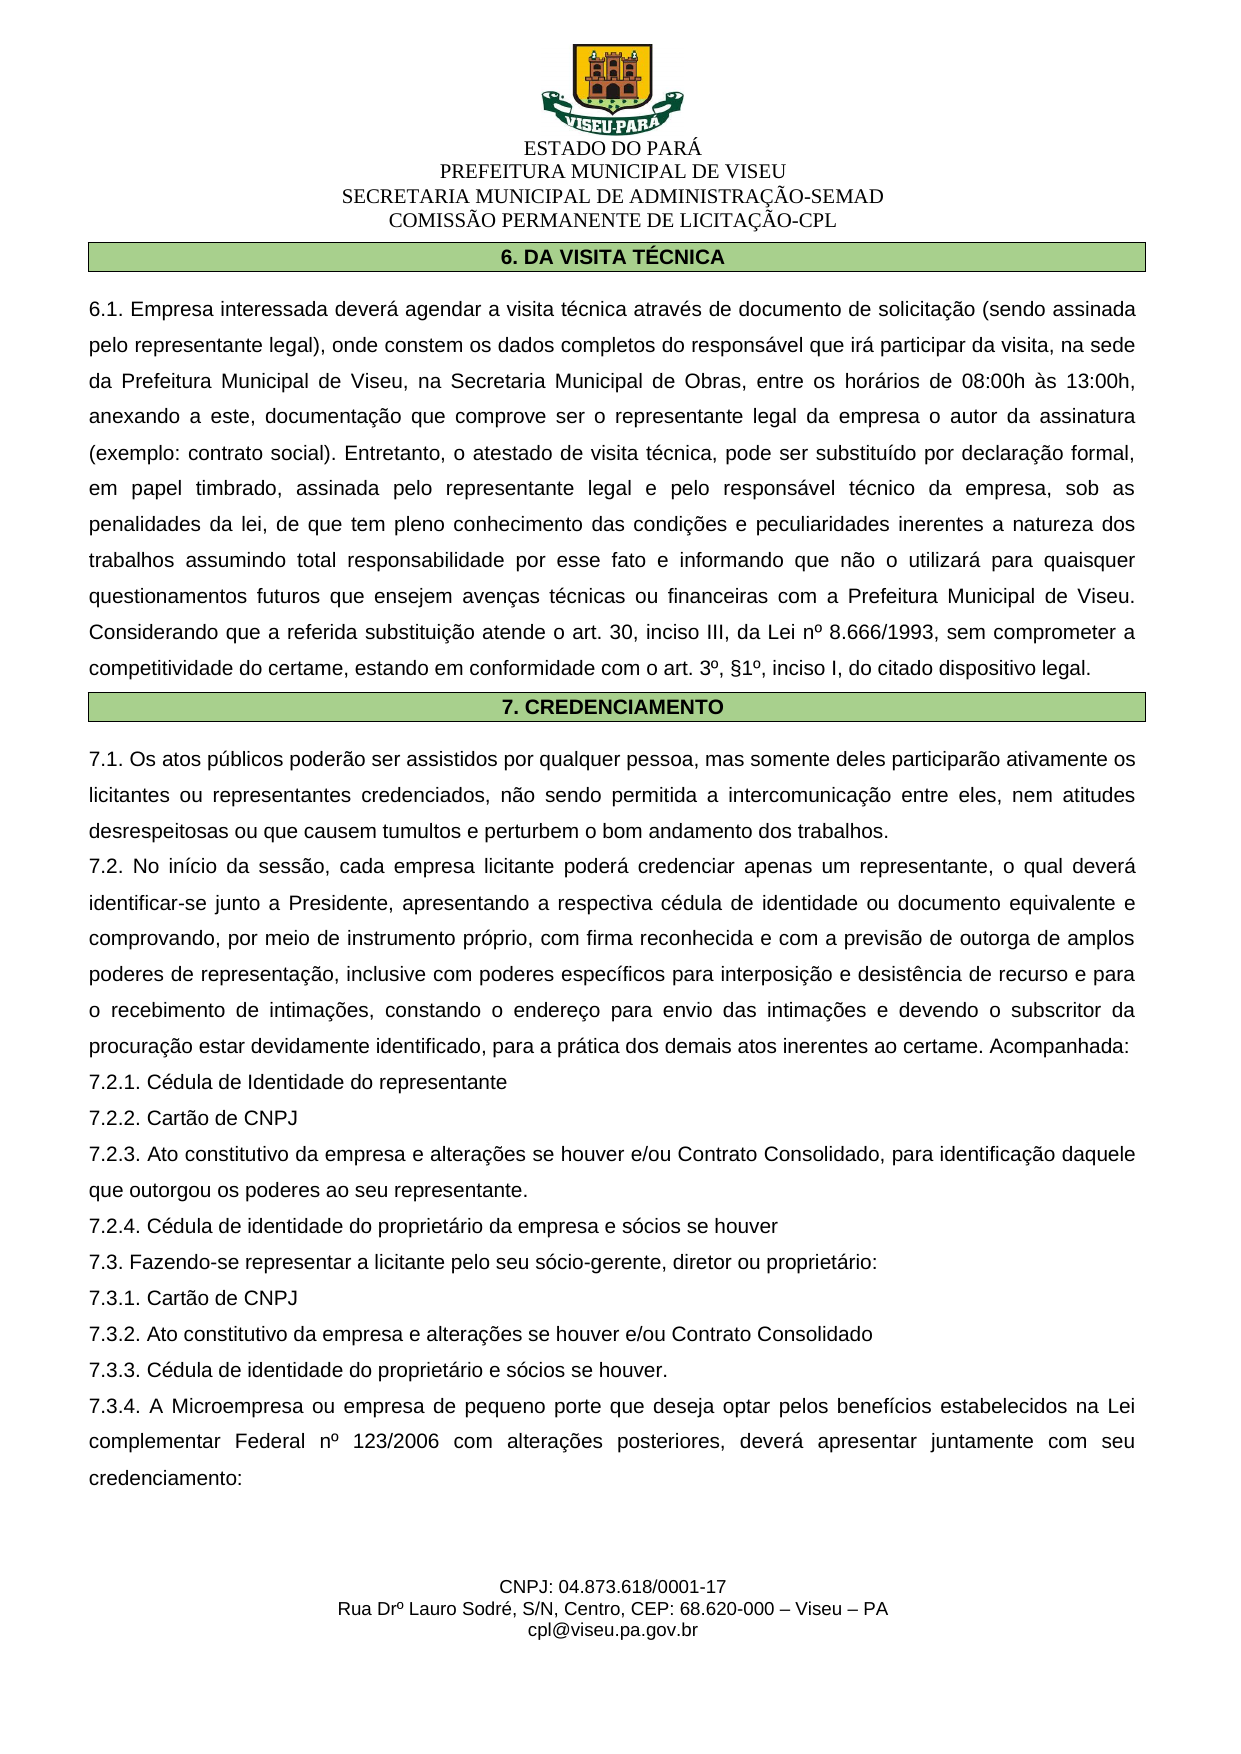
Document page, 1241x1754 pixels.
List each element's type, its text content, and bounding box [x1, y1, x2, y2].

text 7.3.1. Cartão de CNPJ [89, 1286, 1137, 1309]
text 7.2.1. Cédula de Identidade do representante [89, 1070, 1137, 1094]
text 7.2.3. Ato constitutivo da empresa e alterações se houver e/ou Contrato Consolidado, para identificação daquele que outorgou os poderes ao seu representante. [89, 1142, 1137, 1202]
text 7. CREDENCIAMENTO [89, 693, 1145, 721]
text 6.1. Empresa interessada deverá agendar a visita técnica através de documento de solicitação (sendo assinada pelo representante legal), onde constem os dados completos do responsável que irá participar da visita, na sede da Prefeitura Municipal de Viseu, na Secretaria Municipal de Obras, entre os horários de 08:00h às 13:00h, anexando a este, documentação que comprove ser o representante legal da empresa o autor da assinatura (exemplo: contrato social). Entretanto, o atestado de visita técnica, pode ser substituído por declaração formal, em papel timbrado, assinada pelo representante legal e pelo responsável técnico da empresa, sob as penalidades da lei, de que tem pleno conhecimento das condições e peculiaridades inerentes a natureza dos trabalhos assumindo total responsabilidade por esse fato e informando que não o utilizará para quaisquer questionamentos futuros que ensejem avenças técnicas ou financeiras com a Prefeitura Municipal de Viseu. Considerando que a referida substituição atende o art. 30, inciso III, da Lei nº 8.666/1993, sem comprometer a competitividade do certame, estando em conformidade com o art. 3º, §1º, inciso I, do citado dispositivo legal. [89, 297, 1137, 680]
text 7.3.4. A Microempresa ou empresa de pequeno porte que deseja optar pelos benefícios estabelecidos na Lei complementar Federal nº 123/2006 com alterações posteriores, deverá apresentar juntamente com seu credenciamento: [89, 1393, 1137, 1489]
picture [541, 44, 685, 136]
text 7.2.4. Cédula de identidade do proprietário da empresa e sócios se houver [89, 1214, 1137, 1238]
text 7.3.3. Cédula de identidade do proprietário e sócios se houver. [89, 1357, 1137, 1381]
text 7.2. No início da sessão, cada empresa licitante poderá credenciar apenas um representante, o qual deverá identificar-se junto a Presidente, apresentando a respectiva cédula de identidade ou documento equivalente e comprovando, por meio de instrumento próprio, com firma reconhecida e com a previsão de outorga de amplos poderes de representação, inclusive com poderes específicos para interposição e desistência de recurso e para o recebimento de intimações, constando o endereço para envio das intimações e devendo o subscritor da procuração estar devidamente identificado, para a prática dos demais atos inerentes ao certame. Acompanhada: [89, 854, 1137, 1058]
text 7.2.2. Cartão de CNPJ [89, 1106, 1137, 1130]
text 7.3. Fazendo-se representar a licitante pelo seu sócio-gerente, diretor ou proprietário: [89, 1250, 1137, 1274]
text 7.3.2. Ato constitutivo da empresa e alterações se houver e/ou Contrato Consolidado [89, 1322, 1137, 1346]
text 7.1. Os atos públicos poderão ser assistidos por qualquer pessoa, mas somente deles participarão ativamente os licitantes ou representantes credenciados, não sendo permitida a intercomunicação entre eles, nem atitudes desrespeitosas ou que causem tumultos e perturbem o bom andamento dos trabalhos. [89, 747, 1137, 842]
text 6. DA VISITA TÉCNICA [89, 243, 1145, 271]
